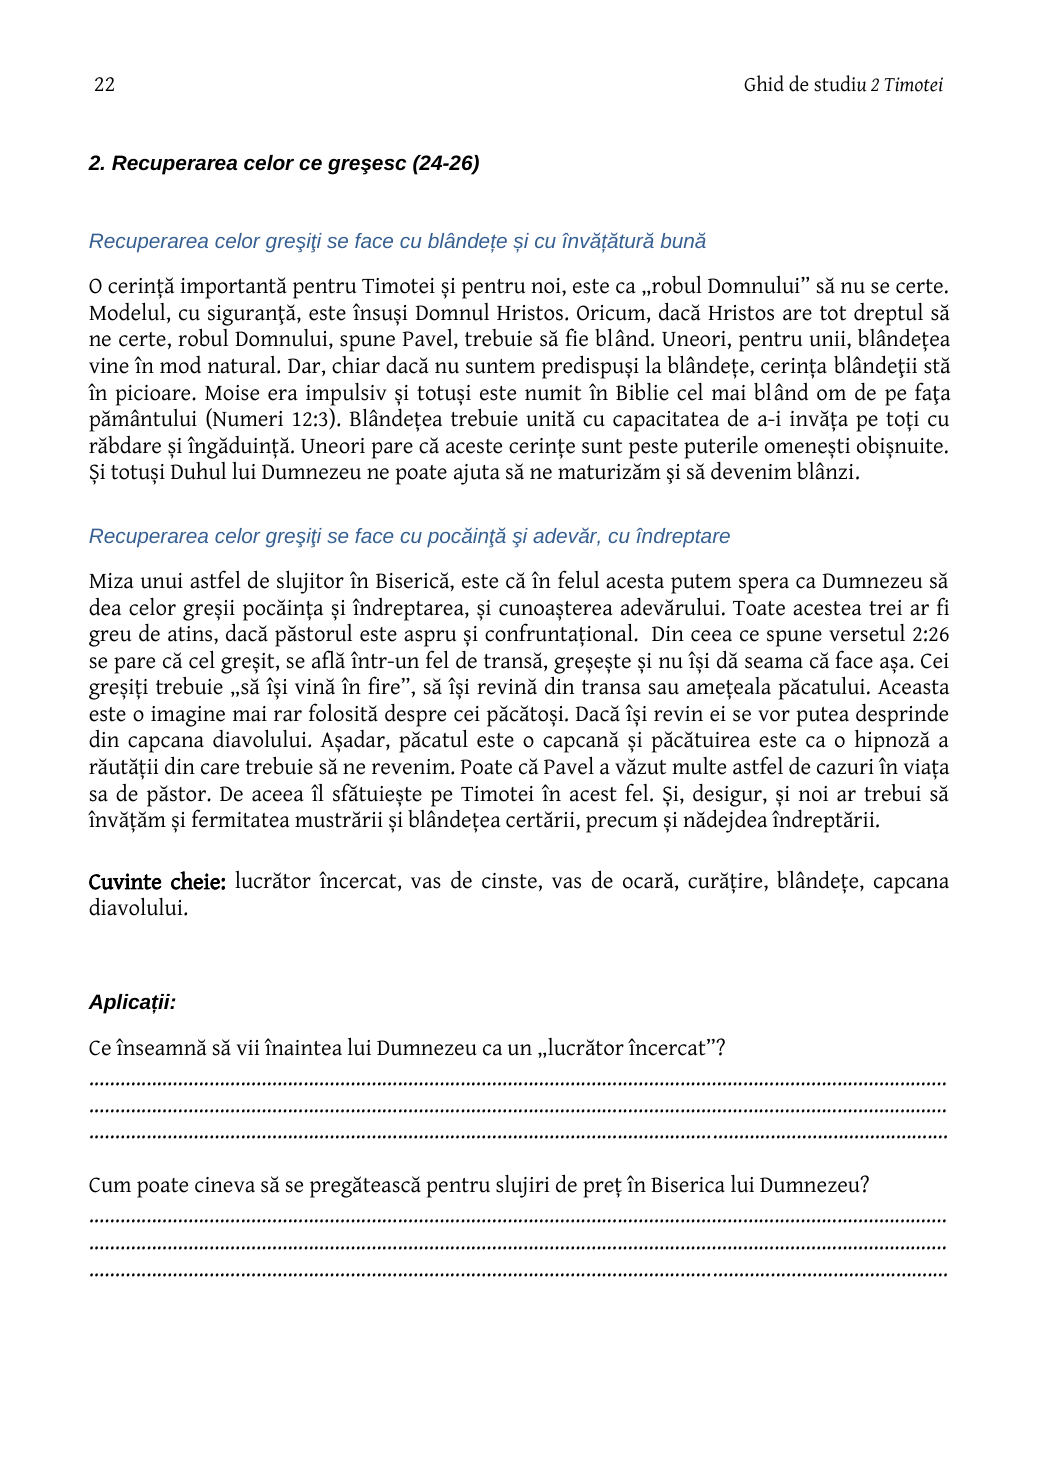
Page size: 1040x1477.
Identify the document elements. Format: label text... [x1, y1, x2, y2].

text ............................................................................................................................................................................................................................................................................................................................................................................................................................................................................................................ [88, 1066, 951, 1145]
subtitle Recuperarea celor greşiţi se face cu pocăinţă şi adevăr, cu îndreptare [88, 523, 951, 547]
text Cuvinte cheie: lucrător încercat, vas de cinste, vas de ocară, curățire, blândețe, capcana diavolului. [88, 869, 951, 922]
text Cum poate cineva să se pregătească pentru slujiri de preț în Biserica lui Dumnezeu? [88, 1172, 951, 1198]
text O cerință importantă pentru Timotei și pentru noi, este ca „robul Domnului” să nu se certe. Modelul, cu siguranţă, este însuși Domnul Hristos. Oricum, dacă Hristos are tot dreptul să ne certe, robul Domnului, spune Pavel, trebuie să fie blând. Uneori, pentru unii, blândețea vine în mod natural. Dar, chiar dacă nu suntem predispuși la blândețe, cerința blândeţii stă în picioare. Moise era impulsiv și totuși este numit în Biblie cel mai blând om de pe faţa pământului (Numeri 12:3). Blândețea trebuie unită cu capacitatea de a-i invăța pe toți cu răbdare și îngăduință. Uneori pare că aceste cerințe sunt peste puterile omenești obișnuite. Și totuși Duhul lui Dumnezeu ne poate ajuta să ne maturizăm şi să devenim blânzi. [88, 273, 951, 486]
text ............................................................................................................................................................................................................................................................................................................................................................................................................................................................................................................ [88, 1203, 951, 1282]
subtitle Recuperarea celor greşiţi se face cu blândețe și cu învățătură bună [88, 229, 951, 253]
text Ce înseamnă să vii înaintea lui Dumnezeu ca un „lucrător încercat”? [88, 1035, 951, 1061]
subtitle 2. Recuperarea celor ce greşesc (24-26) [88, 151, 951, 174]
text Miza unui astfel de slujitor în Biserică, este că în felul acesta putem spera ca Dumnezeu să dea celor greșii pocăința și îndreptarea, și cunoașterea adevărului. Toate acestea trei ar fi greu de atins, dacă păstorul este aspru și confruntațional. Din ceea ce spune versetul 2:26 se pare că cel greșit, se află într-un fel de transă, greșește și nu își dă seama că face așa. Cei greșiți trebuie „să își vină în fire”, să își revină din transa sau amețeala păcatului. Aceasta este o imagine mai rar folosită despre cei păcătoși. Dacă își revin ei se vor putea desprinde din capcana diavolului. Așadar, păcatul este o capcană și păcătuirea este ca o hipnoză a răutății din care trebuie să ne revenim. Poate că Pavel a văzut multe astfel de cazuri în viața sa de păstor. De aceea îl sfătuiește pe Timotei în acest fel. Și, desigur, și noi ar trebui să învățăm și fermitatea mustrării și blândețea certării, precum și nădejdea îndreptării. [88, 568, 951, 834]
subtitle Aplicații: [88, 990, 951, 1014]
